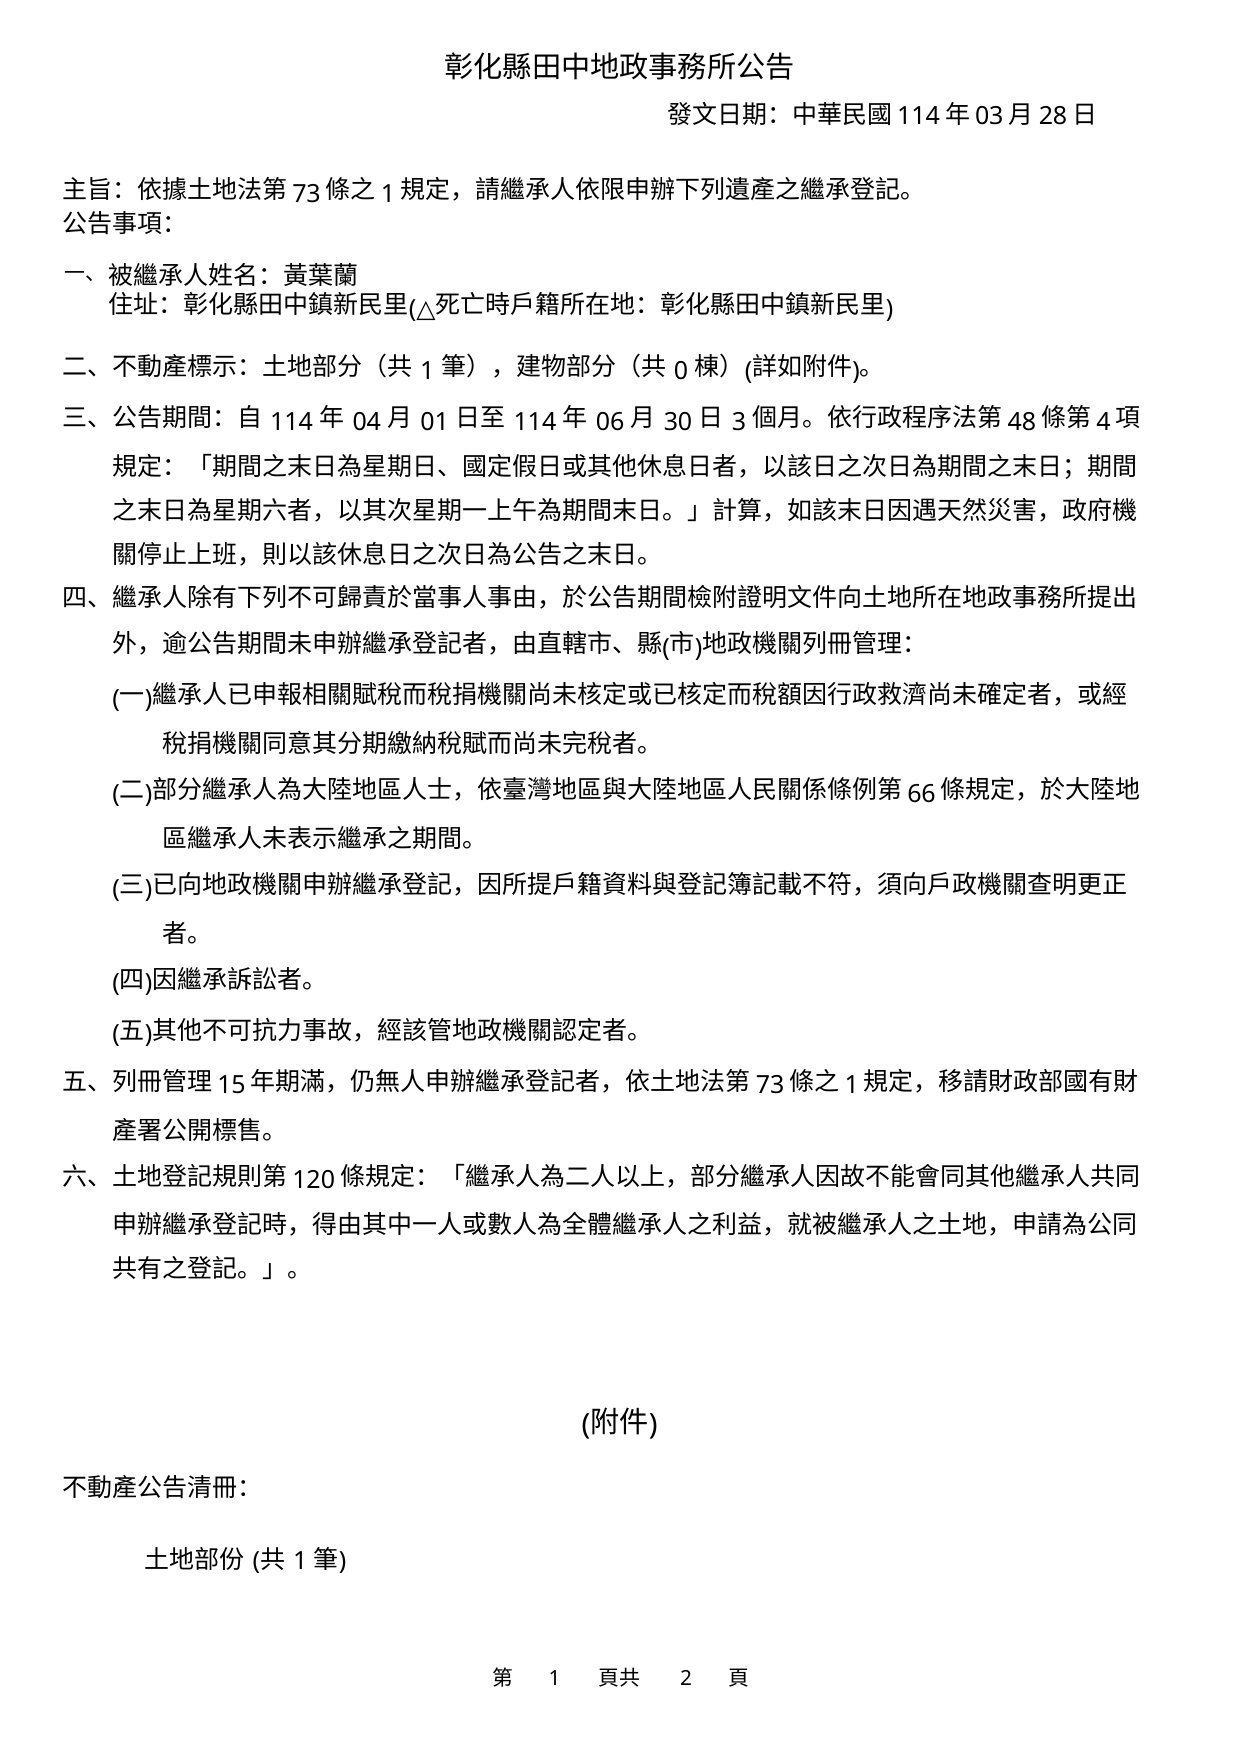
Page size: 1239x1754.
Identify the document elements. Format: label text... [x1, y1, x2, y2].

table_cell [523, 1352, 585, 1392]
table_cell [0, 353, 62, 1352]
table_cell 土地部份 (共 1 筆) [62, 1526, 1177, 1597]
table_cell [585, 135, 653, 176]
table_cell [1177, 1658, 1239, 1698]
table_cell [109, 1658, 482, 1698]
table_cell [0, 1454, 62, 1526]
table_cell [667, 1598, 718, 1657]
table_cell (附件) [62, 1392, 1177, 1453]
table_header [759, 0, 1177, 41]
table_cell [653, 95, 667, 135]
table_cell [62, 1598, 109, 1657]
table_cell [653, 1352, 667, 1392]
table_cell [759, 1352, 1177, 1392]
table_cell [585, 1598, 653, 1657]
table_cell [483, 95, 523, 135]
table_cell [62, 1352, 109, 1392]
table_cell [1177, 95, 1239, 135]
table_cell [759, 1598, 1177, 1657]
table_cell [0, 1352, 62, 1392]
table_cell [483, 1598, 523, 1657]
table_cell 第 [483, 1658, 523, 1698]
table_cell [718, 1352, 759, 1392]
table_cell 頁 [718, 1658, 759, 1698]
table_cell [1177, 353, 1239, 1352]
table_cell [1177, 1598, 1239, 1657]
table_header [62, 0, 109, 41]
table_cell [0, 261, 62, 312]
table_header [109, 0, 482, 41]
table_cell [0, 176, 62, 216]
table_cell [523, 135, 585, 176]
table_cell 發文日期：中華民國114年03月28日 [667, 95, 1177, 135]
table_cell 一、 [62, 261, 109, 312]
table_cell [1177, 135, 1239, 176]
table_cell 不動產公告清冊： [62, 1454, 1177, 1526]
table_cell 被繼承人姓名：黃葉蘭 住址：彰化縣田中鎮新民里(△死亡時戶籍所在地：彰化縣田中鎮新民里) [109, 261, 1177, 353]
table_cell [523, 95, 585, 135]
table_cell [759, 135, 1177, 176]
table_cell [0, 41, 62, 94]
table_cell [0, 1658, 62, 1698]
table_cell [759, 1658, 1177, 1698]
table_cell [585, 95, 653, 135]
table_header [585, 0, 653, 41]
table_cell [0, 95, 62, 135]
table_cell 二、不動產標示：土地部分（共 1 筆），建物部分（共 0 棟）(詳如附件)。 三、公告期間：自 114 年 04 月 01 日至 114 年 06 月 30 日 3 個月。依行政程序法第48條第4項 規定：「期間之末日為星期日、國定假日或其他休息日者，以該日之次日為期間之末日；期間 之末日為星期六者，以其次星期一上午為期間末日。」計算，如該末日因遇天然災害，政府機 關停止上班，則以該休息日之次日為公告之末日。 四、繼承人除有下列不可歸責於當事人事由，於公告期間檢附證明文件向土地所在地政事務所提出 外，逾公告期間未申辦繼承登記者，由直轄市、縣(市)地政機關列冊管理： (一)繼承人已申報相關賦稅而稅捐機關尚未核定或已核定而稅額因行政救濟尚未確定者，或經 稅捐機關同意其分期繳納稅賦而尚未完稅者。 (二)部分繼承人為大陸地區人士，依臺灣地區與大陸地區人民關係條例第66條規定，於大陸地 區繼承人未表示繼承之期間。 (三)已向地政機關申辦繼承登記，因所提戶籍資料與登記簿記載不符，須向戶政機關查明更正 者。 (四)因繼承訴訟者。 (五)其他不可抗力事故，經該管地政機關認定者。 五、列冊管理15年期滿，仍無人申辦繼承登記者，依土地法第73條之1規定，移請財政部國有財 產署公開標售。 六、土地登記規則第120條規定：「繼承人為二人以上，部分繼承人因故不能會同其他繼承人共同 申辦繼承登記時，得由其中一人或數人為全體繼承人之利益，就被繼承人之土地，申請為公同 共有之登記。」。 [62, 353, 1177, 1352]
table_cell 2 [653, 1658, 718, 1698]
table_cell [109, 135, 482, 176]
table_cell [0, 216, 62, 261]
table_cell [1177, 41, 1239, 94]
table_cell 頁共 [585, 1658, 653, 1698]
table_cell [1177, 176, 1239, 216]
table_cell [667, 1352, 718, 1392]
table_header [653, 0, 667, 41]
table_cell [653, 1598, 667, 1657]
table_cell [483, 135, 523, 176]
table_header [0, 0, 62, 41]
table_cell [523, 1598, 585, 1657]
table_cell [62, 95, 109, 135]
table_cell [585, 1352, 653, 1392]
table_cell 1 [523, 1658, 585, 1698]
table_cell [718, 1598, 759, 1657]
table_cell [0, 1526, 62, 1597]
table_cell [1177, 1454, 1239, 1526]
table_cell [653, 135, 667, 176]
table_cell [483, 1352, 523, 1392]
table_cell [0, 135, 62, 176]
table_cell [0, 1598, 62, 1657]
table_cell [62, 135, 109, 176]
table_cell 彰化縣田中地政事務所公告 [62, 41, 1177, 94]
table_cell [718, 135, 759, 176]
table_cell [109, 1598, 482, 1657]
table_cell 主旨：依據土地法第73條之1規定，請繼承人依限申辦下列遺產之繼承登記。 公告事項： [62, 176, 1177, 261]
table_cell [0, 1392, 62, 1453]
table_header [718, 0, 759, 41]
table_header [667, 0, 718, 41]
table_cell [62, 312, 109, 353]
table_header [523, 0, 585, 41]
table_header [1177, 0, 1239, 41]
table_cell [1177, 1526, 1239, 1597]
table_cell [1177, 1352, 1239, 1392]
table_header [483, 0, 523, 41]
table_cell [667, 135, 718, 176]
table_cell [109, 1352, 482, 1392]
table_cell [0, 312, 62, 353]
table_cell [1177, 261, 1239, 312]
table_cell [1177, 1392, 1239, 1453]
table_cell [109, 95, 482, 135]
table_cell [1177, 216, 1239, 261]
table_cell [62, 1658, 109, 1698]
table_cell [1177, 312, 1239, 353]
